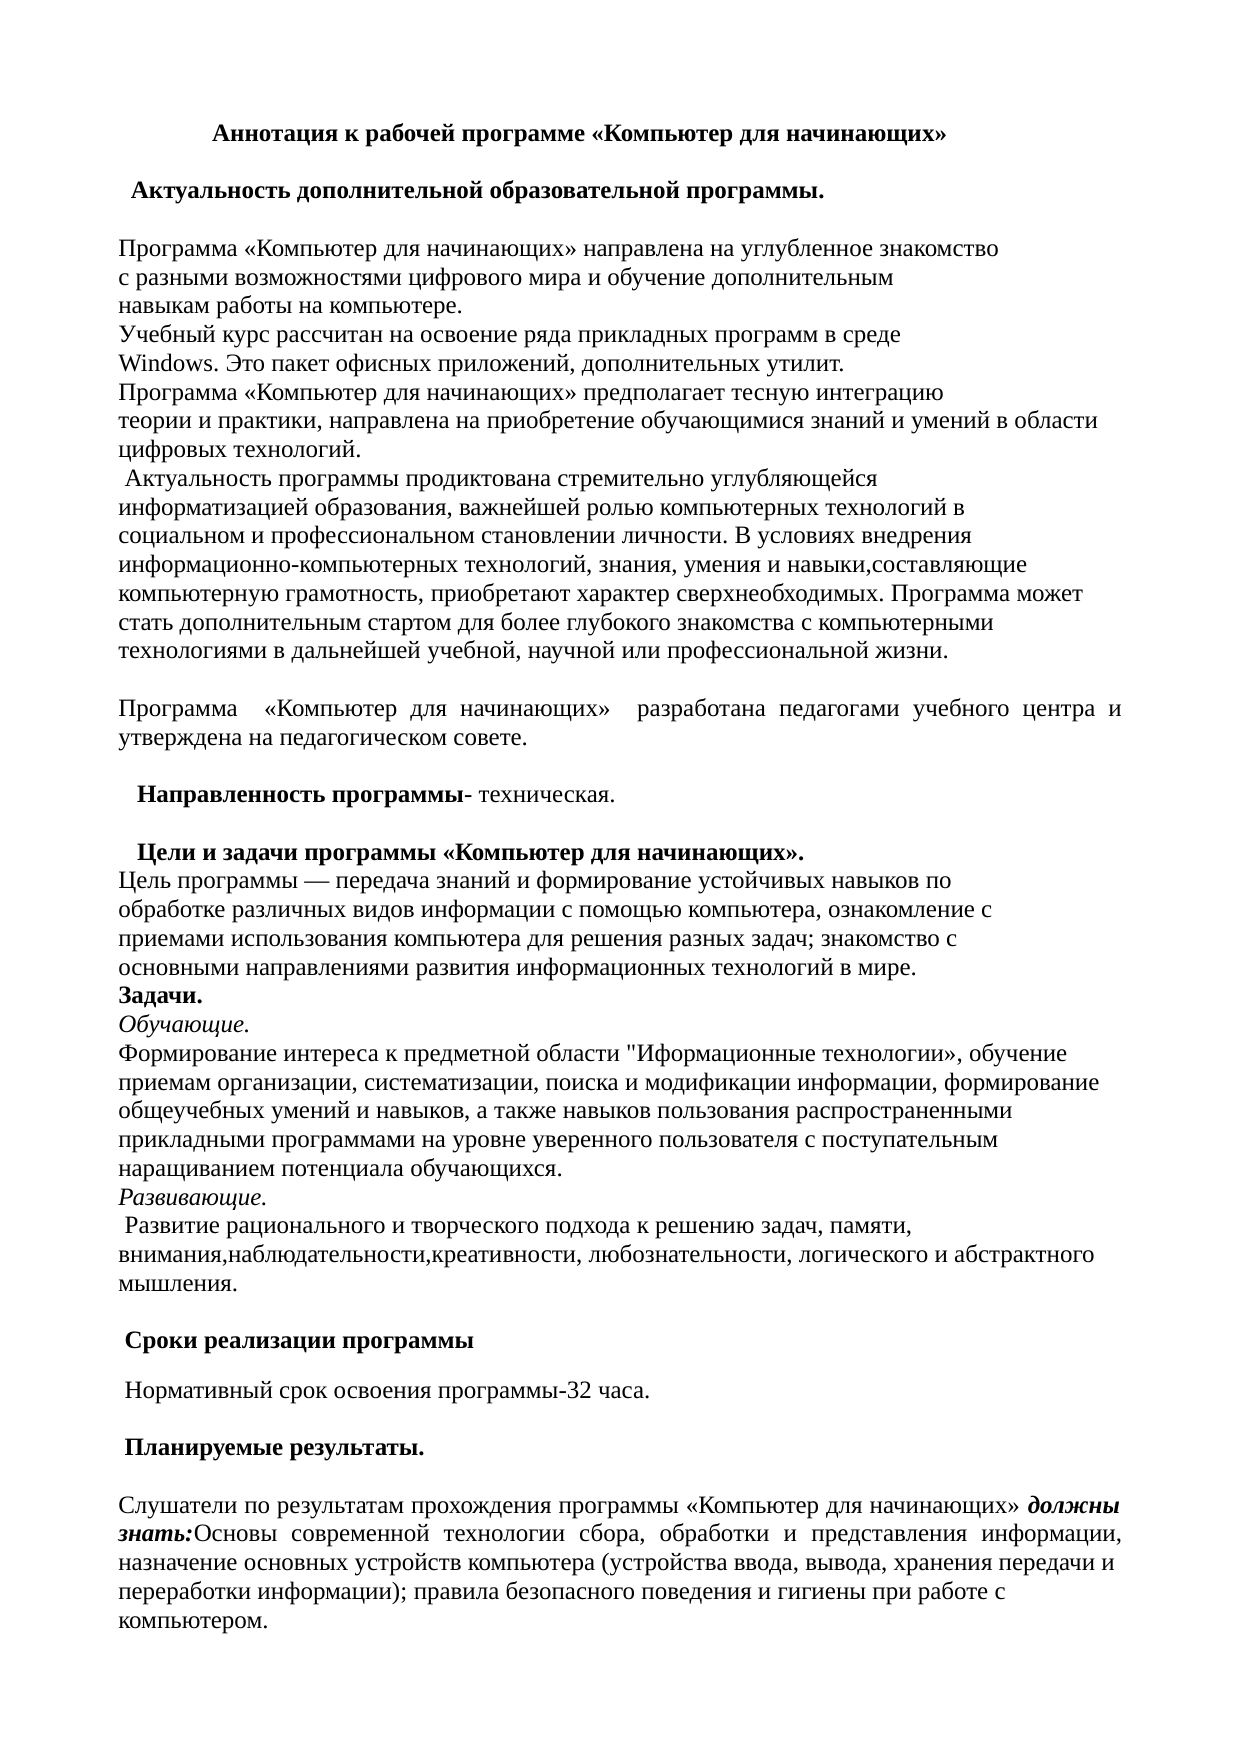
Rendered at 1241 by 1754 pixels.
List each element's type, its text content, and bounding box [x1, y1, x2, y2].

text Задачи. [118, 981, 1122, 1009]
text Обучающие. [118, 1009, 1122, 1038]
text информатизацией образования, важнейшей ролью компьютерных технологий в [118, 492, 1122, 521]
text приемами использования компьютера для решения разных задач; знакомство с [118, 923, 1122, 952]
text теории и практики, направлена на приобретение обучающимися знаний и умений в области цифровых технологий. [118, 406, 1122, 463]
text Направленность программы- техническая. [118, 779, 1122, 808]
text навыкам работы на компьютере. [118, 291, 1122, 319]
text Развивающие. [118, 1182, 1122, 1211]
text наращиванием потенциала обучающихся. [118, 1153, 1122, 1182]
text Актуальность программы продиктована стремительно углубляющейся [118, 463, 1122, 492]
text Windows. Это пакет офисных приложений, дополнительных утилит. [118, 348, 1122, 377]
text Программа «Компьютер для начинающих» разработана педагогами учебного центра и утверждена на педагогическом совете. [118, 693, 1122, 751]
text Слушатели по результатам прохождения программы «Компьютер для начинающих» должны знать:Основы современной технологии сбора, обработки и представления информации, назначение основных устройств компьютера (устройства ввода, вывода, хранения передачи и [118, 1490, 1122, 1576]
text Учебный курс рассчитан на освоение ряда прикладных программ в среде [118, 319, 1122, 348]
text Формирование интереса к предметной области "Иформационные технологии», обучение приемам организации, систематизации, поиска и модификации информации, формирование общеучебных умений и навыков, а также навыков пользования распространенными прикладными программами на уровне уверенного пользователя с поступательным [118, 1038, 1122, 1153]
text с разными возможностями цифрового мира и обучение дополнительным [118, 262, 1122, 291]
text Аннотация к рабочей программе «Компьютер для начинающих» [118, 118, 1122, 147]
text Цель программы — передача знаний и формирование устойчивых навыков по [118, 866, 1122, 894]
text Планируемые результаты. [118, 1432, 1122, 1461]
text обработке различных видов информации с помощью компьютера, ознакомление с [118, 894, 1122, 923]
text Сроки реализации программы [118, 1326, 1122, 1354]
text Актуальность дополнительной образовательной программы. [118, 176, 1122, 204]
text Программа «Компьютер для начинающих» направлена на углубленное знакомство [118, 233, 1122, 262]
text информационно-компьютерных технологий, знания, умения и навыки,составляющие компьютерную грамотность, приобретают характер сверхнеобходимых. Программа может стать дополнительным стартом для более глубокого знакомства с компьютерными технологиями в дальнейшей учебной, научной или профессиональной жизни. [118, 549, 1122, 664]
text социальном и профессиональном становлении личности. В условиях внедрения [118, 521, 1122, 549]
text Цели и задачи программы «Компьютер для начинающих». [118, 837, 1122, 866]
text основными направлениями развития информационных технологий в мире. [118, 952, 1122, 981]
text Программа «Компьютер для начинающих» предполагает тесную интеграцию [118, 377, 1122, 406]
text Развитие рационального и творческого подхода к решению задач, памяти, внимания,наблюдательности,креативности, любознательности, логического и абстрактного мышления. [118, 1211, 1122, 1297]
text переработки информации); правила безопасного поведения и гигиены при работе с компьютером. [118, 1576, 1122, 1633]
text Нормативный срок освоения программы-32 часа. [118, 1375, 1122, 1403]
